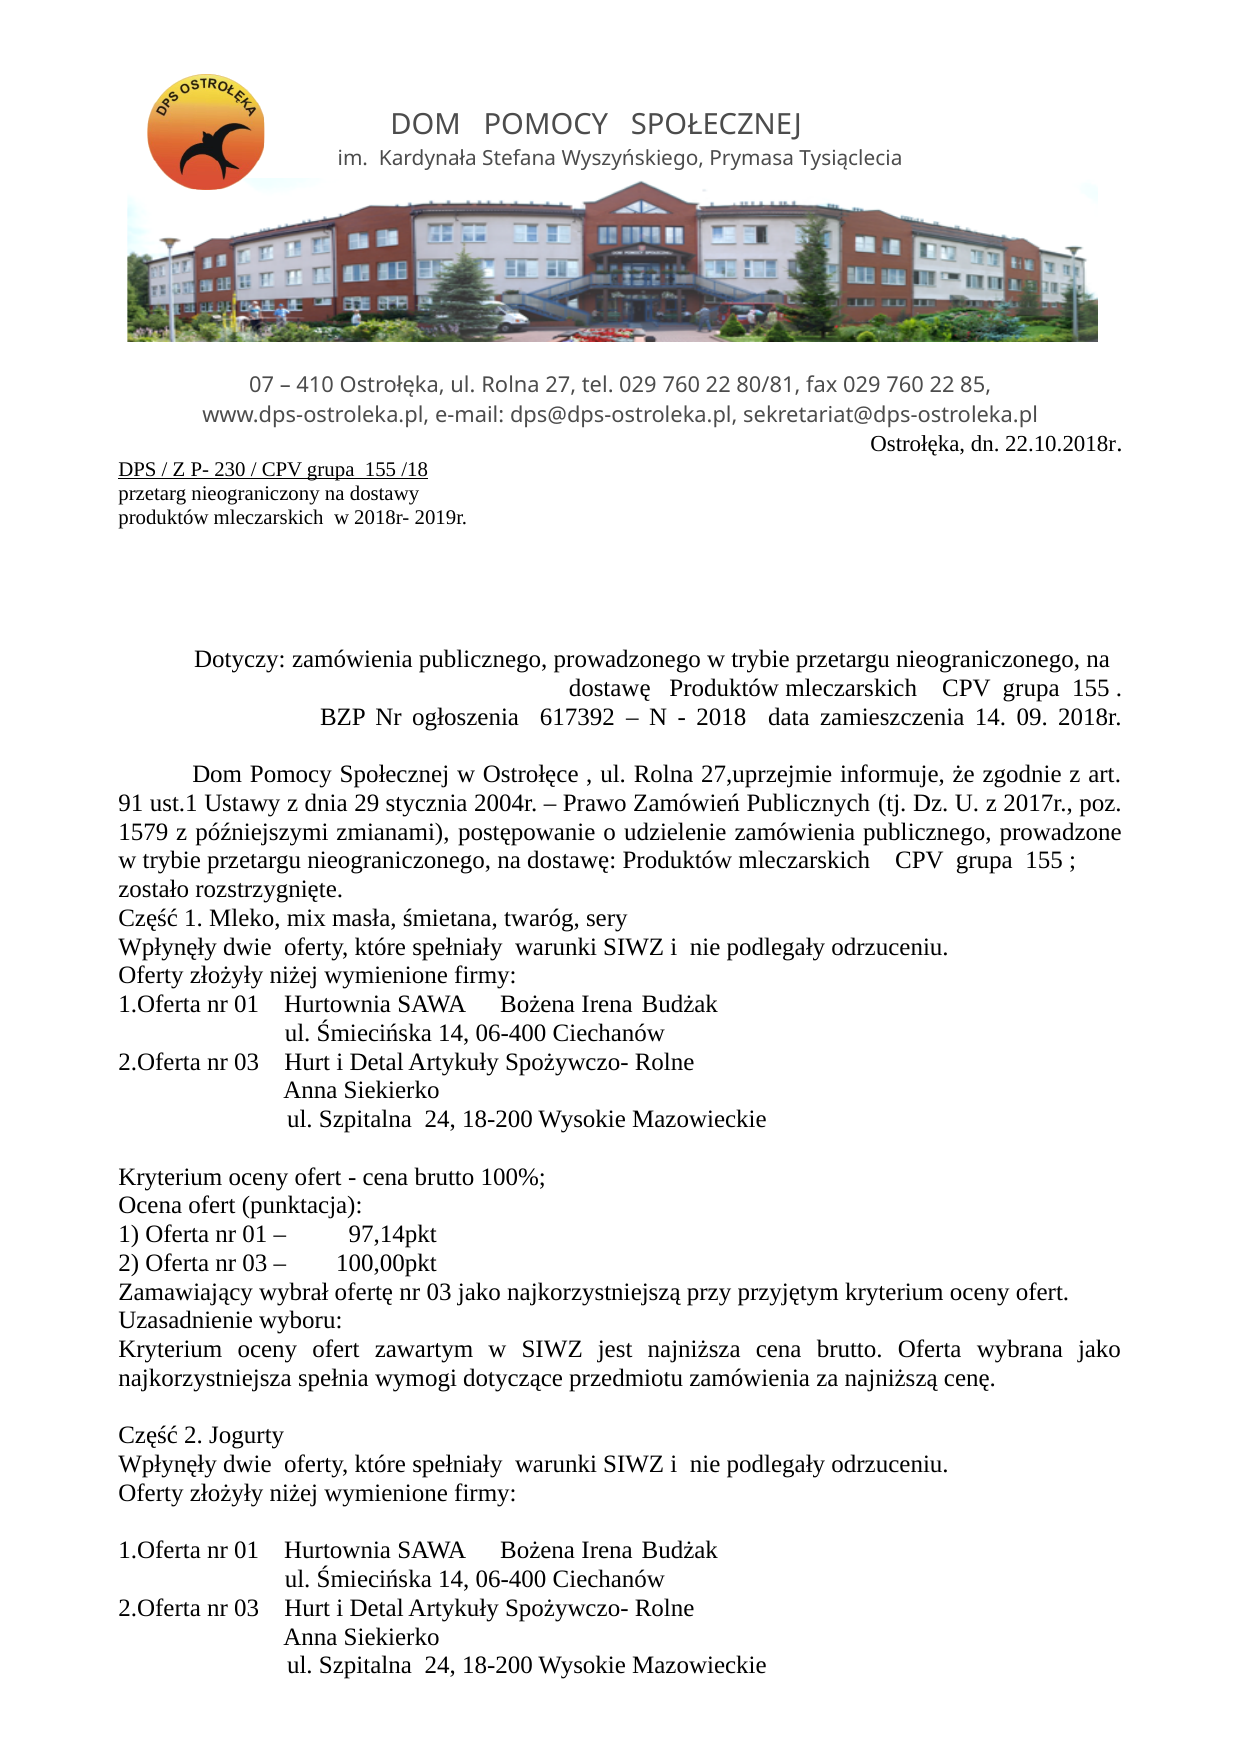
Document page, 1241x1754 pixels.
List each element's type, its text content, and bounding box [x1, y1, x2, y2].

text ul. Śmiecińska 14, 06-400 Ciechanów [118, 1564, 1122, 1593]
text Anna Siekierko [118, 1622, 1122, 1651]
text 07 – 410 Ostrołęka, ul. Rolna 27, tel. 029 760 22 80/81, fax 029 760 22 85, [118, 369, 1122, 399]
text DOM POMOCY SPOŁECZNEJ [265, 103, 1122, 143]
picture [147, 74, 265, 190]
text Oferty złożyły niżej wymienione firmy: [118, 1478, 1122, 1507]
text [118, 103, 147, 143]
text Kryterium oceny ofert - cena brutto 100%; [118, 1162, 1122, 1191]
text Oferty złożyły niżej wymienione firmy: [118, 961, 1122, 989]
text Ocena ofert (punktacja): [118, 1191, 1122, 1219]
text 1.Oferta nr 01 Hurtownia SAWA Bożena Irena Budżak [118, 1536, 1122, 1564]
text Dom Pomocy Społecznej w Ostrołęce , ul. Rolna 27,uprzejmie informuje, że zgodnie z art. 91 ust.1 Ustawy z dnia 29 stycznia 2004r. – Prawo Zamówień Publicznych (tj. Dz. U. z 2017r., poz. 1579 z późniejszymi zmianami), postępowanie o udzielenie zamówienia publicznego, prowadzone w trybie przetargu nieograniczonego, na dostawę: Produktów mleczarskich CPV grupa 155 ; [118, 759, 1122, 874]
text przetarg nieograniczony na dostawy [118, 481, 1122, 505]
text Część 1. Mleko, mix masła, śmietana, twaróg, sery [118, 903, 1122, 932]
text Uzasadnienie wyboru: [118, 1306, 1122, 1334]
text 1.Oferta nr 01 Hurtownia SAWA Bożena Irena Budżak [118, 989, 1122, 1018]
text Wpłynęły dwie oferty, które spełniały warunki SIWZ i nie podlegały odrzuceniu. [118, 932, 1122, 961]
text ul. Szpitalna 24, 18-200 Wysokie Mazowieckie [118, 1651, 1122, 1679]
text DPS / Z P- 230 / CPV grupa 155 /18 [118, 457, 1122, 481]
text BZP Nr ogłoszenia 617392 – N - 2018 data zamieszczenia 14. 09. 2018r. [118, 702, 1122, 759]
text Wpłynęły dwie oferty, które spełniały warunki SIWZ i nie podlegały odrzuceniu. [118, 1449, 1122, 1478]
text produktów mleczarskich w 2018r- 2019r. [118, 505, 1122, 529]
text Anna Siekierko [118, 1076, 1122, 1104]
text 1) Oferta nr 01 – 97,14pkt [118, 1219, 1122, 1248]
text Część 2. Jogurty [118, 1421, 1122, 1449]
text 2.Oferta nr 03 Hurt i Detal Artykuły Spożywczo- Rolne [118, 1047, 1122, 1076]
text Dotyczy: zamówienia publicznego, prowadzonego w trybie przetargu nieograniczonego, na dostawę Produktów mleczarskich CPV grupa 155 . [118, 644, 1122, 702]
text zostało rozstrzygnięte. [118, 874, 1122, 903]
text 2) Oferta nr 03 – 100,00pkt [118, 1248, 1122, 1277]
text Ostrołęka, dn. 22.10.2018r. [708, 428, 1122, 457]
text ul. Szpitalna 24, 18-200 Wysokie Mazowieckie [118, 1104, 1122, 1133]
text ul. Śmiecińska 14, 06-400 Ciechanów [118, 1018, 1122, 1047]
text 2.Oferta nr 03 Hurt i Detal Artykuły Spożywczo- Rolne [118, 1593, 1122, 1622]
text www.dps-ostroleka.pl, e-mail: dps@dps-ostroleka.pl, sekretariat@dps-ostroleka.pl [118, 399, 1122, 428]
text im. Kardynała Stefana Wyszyńskiego, Prymasa Tysiąclecia [265, 143, 1122, 172]
text Zamawiający wybrał ofertę nr 03 jako najkorzystniejszą przy przyjętym kryterium oceny ofert. [118, 1277, 1122, 1306]
text Kryterium oceny ofert zawartym w SIWZ jest najniższa cena brutto. Oferta wybrana jako najkorzystniejsza spełnia wymogi dotyczące przedmiotu zamówienia za najniższą cenę. [118, 1334, 1122, 1392]
